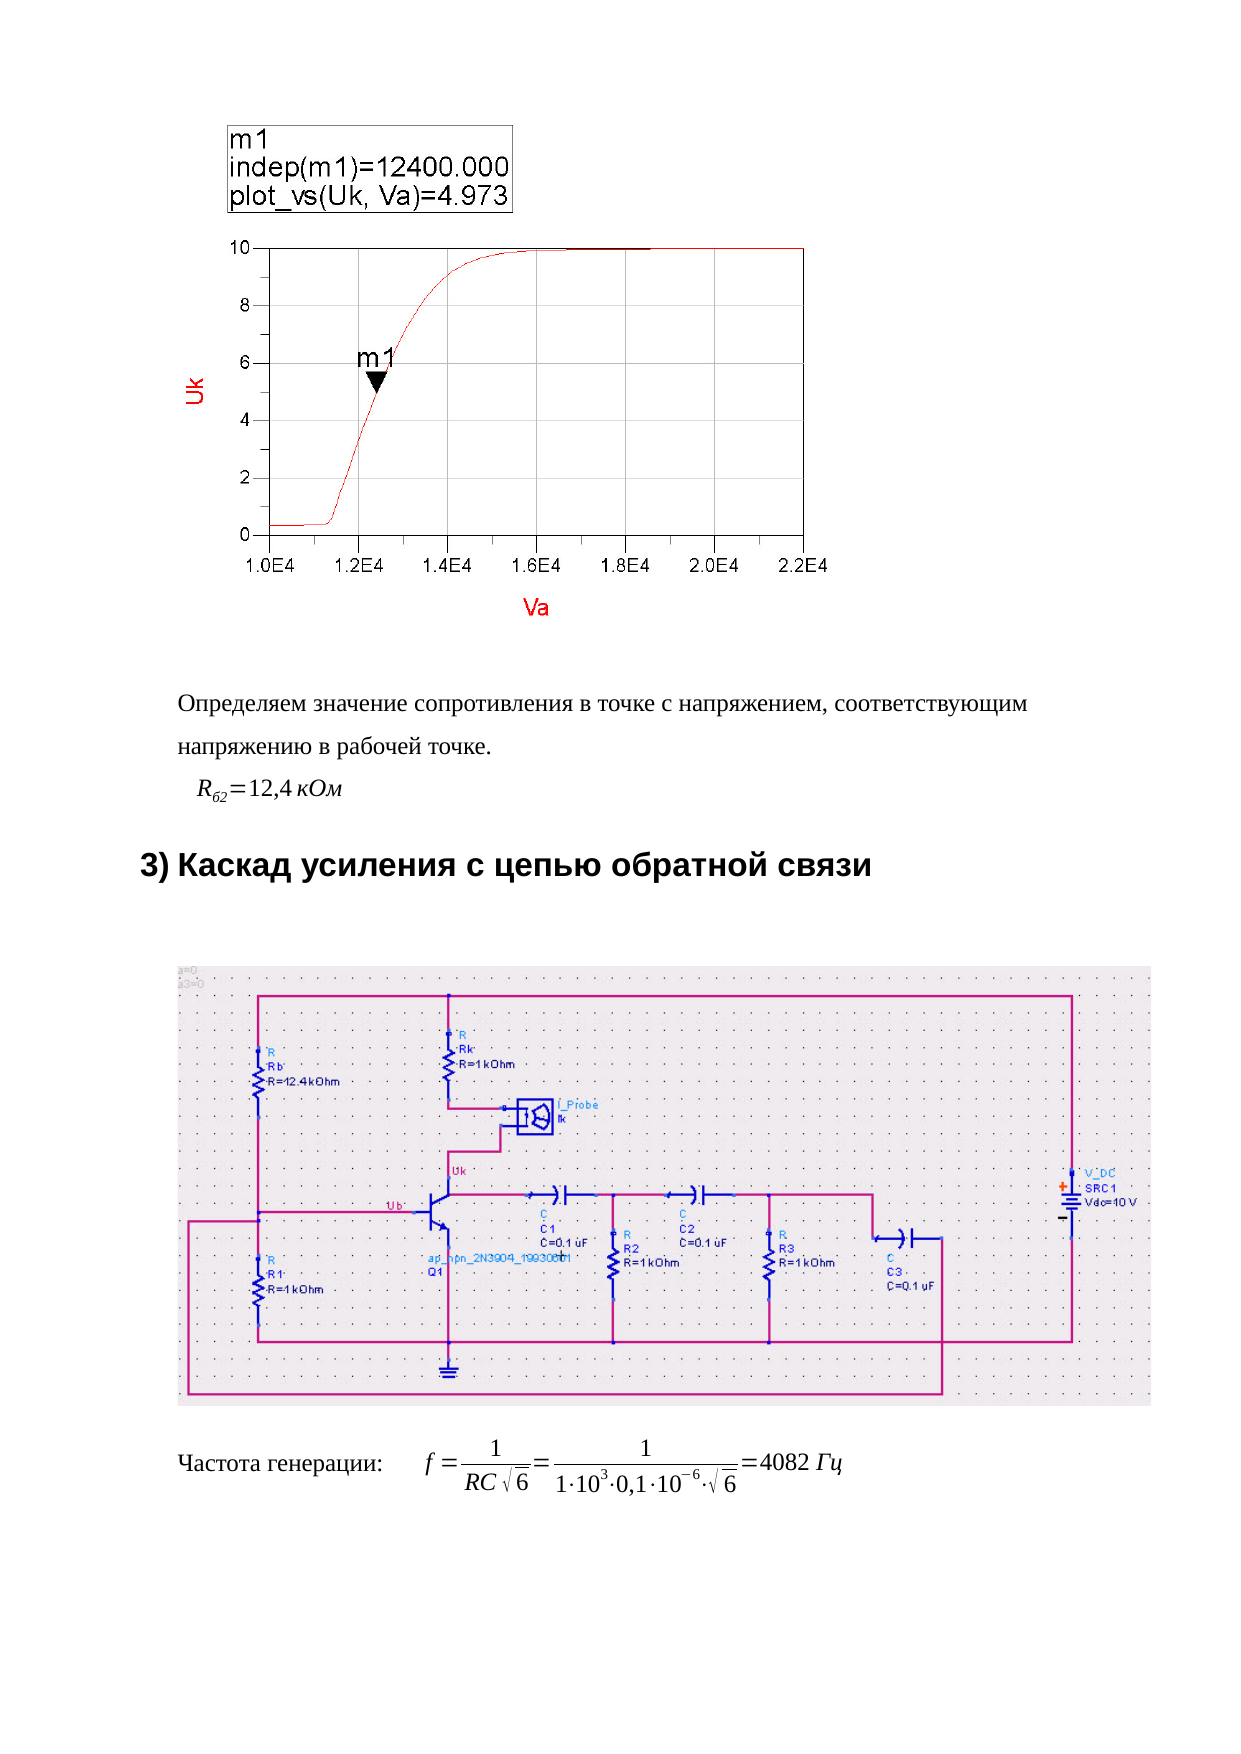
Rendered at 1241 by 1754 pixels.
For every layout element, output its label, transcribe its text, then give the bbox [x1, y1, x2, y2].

picture [177, 966, 1152, 1406]
picture [177, 118, 836, 631]
text Определяем значение сопротивления в точке с напряжением, соответствующим напряжению в рабочей точке. [177, 688, 1152, 760]
subtitle Каскад усиления с цепью обратной связи [140, 845, 1152, 884]
text Частота генерации: [177, 1434, 1152, 1497]
